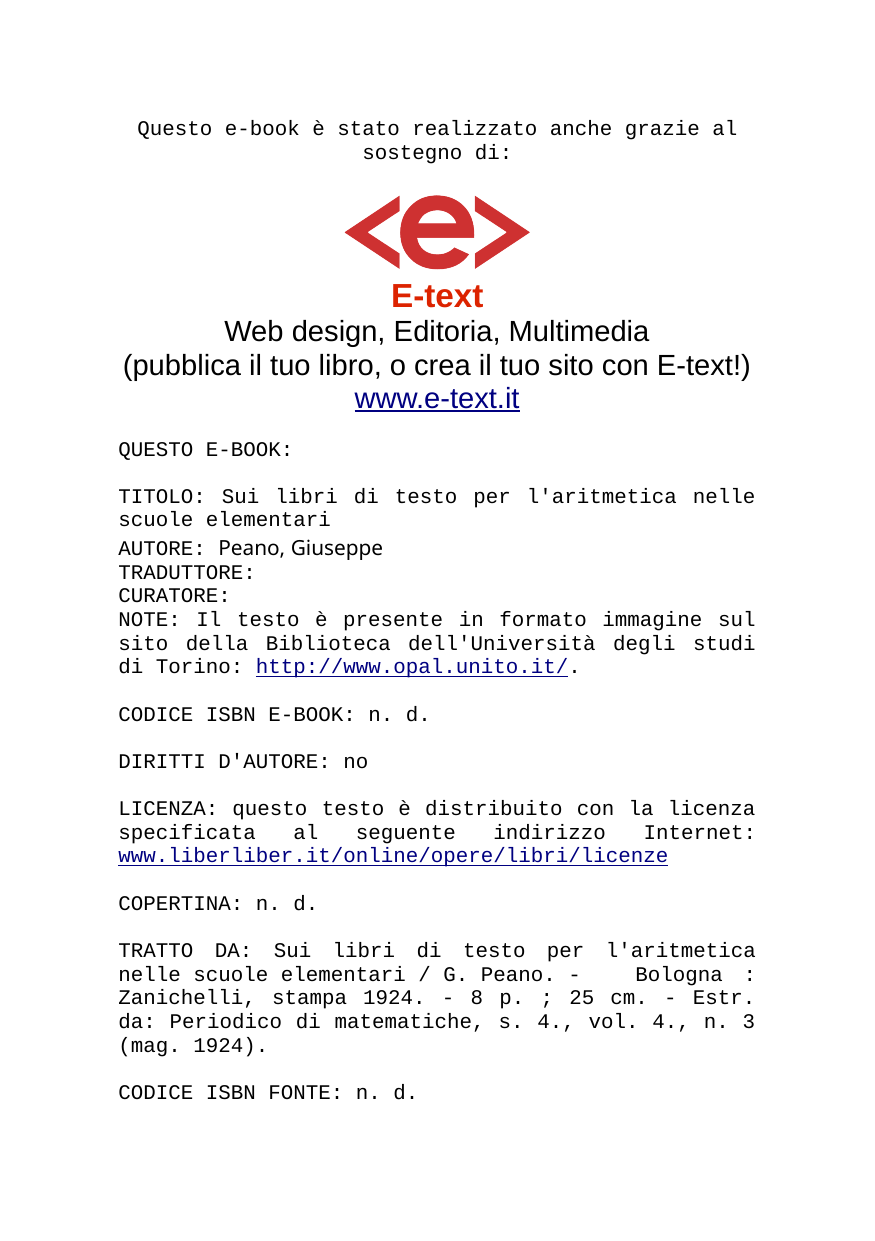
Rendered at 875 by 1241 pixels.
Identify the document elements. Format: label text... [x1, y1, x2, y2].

text E-text [118, 276, 756, 314]
text CURATORE: [118, 585, 756, 609]
text DIRITTI D'AUTORE: no [118, 751, 756, 774]
text AUTORE: Peano, Giuseppe [118, 533, 756, 562]
text TRATTO DA: Sui libri di testo per l'aritmetica nelle scuole elementari / G. Peano. - Bologna : Zanichelli, stampa 1924. - 8 p. ; 25 cm. - Estr. da: Periodico di matematiche, s. 4., vol. 4., n. 3 (mag. 1924). [118, 940, 756, 1058]
text Web design, Editoria, Multimedia [118, 314, 756, 348]
text COPERTINA: n. d. [118, 893, 756, 916]
text CODICE ISBN E-BOOK: n. d. [118, 703, 756, 727]
text Questo e-book è stato realizzato anche grazie al sostegno di: [118, 118, 756, 165]
text NOTE: Il testo è presente in formato immagine sul sito della Biblioteca dell'Università degli studi di Torino: http://www.opal.unito.it/. [118, 609, 756, 680]
text TITOLO: Sui libri di testo per l'aritmetica nelle scuole elementari [118, 486, 756, 533]
text www.e-text.it [118, 381, 756, 415]
text (pubblica il tuo libro, o crea il tuo sito con E-text!) [118, 348, 756, 381]
text LICENZA: questo testo è distribuito con la licenza specificata al seguente indirizzo Internet: www.liberliber.it/online/opere/libri/licenze [118, 798, 756, 869]
picture [343, 195, 531, 270]
text CODICE ISBN FONTE: n. d. [118, 1082, 756, 1106]
text QUESTO E-BOOK: [118, 438, 756, 462]
text TRADUTTORE: [118, 562, 756, 585]
